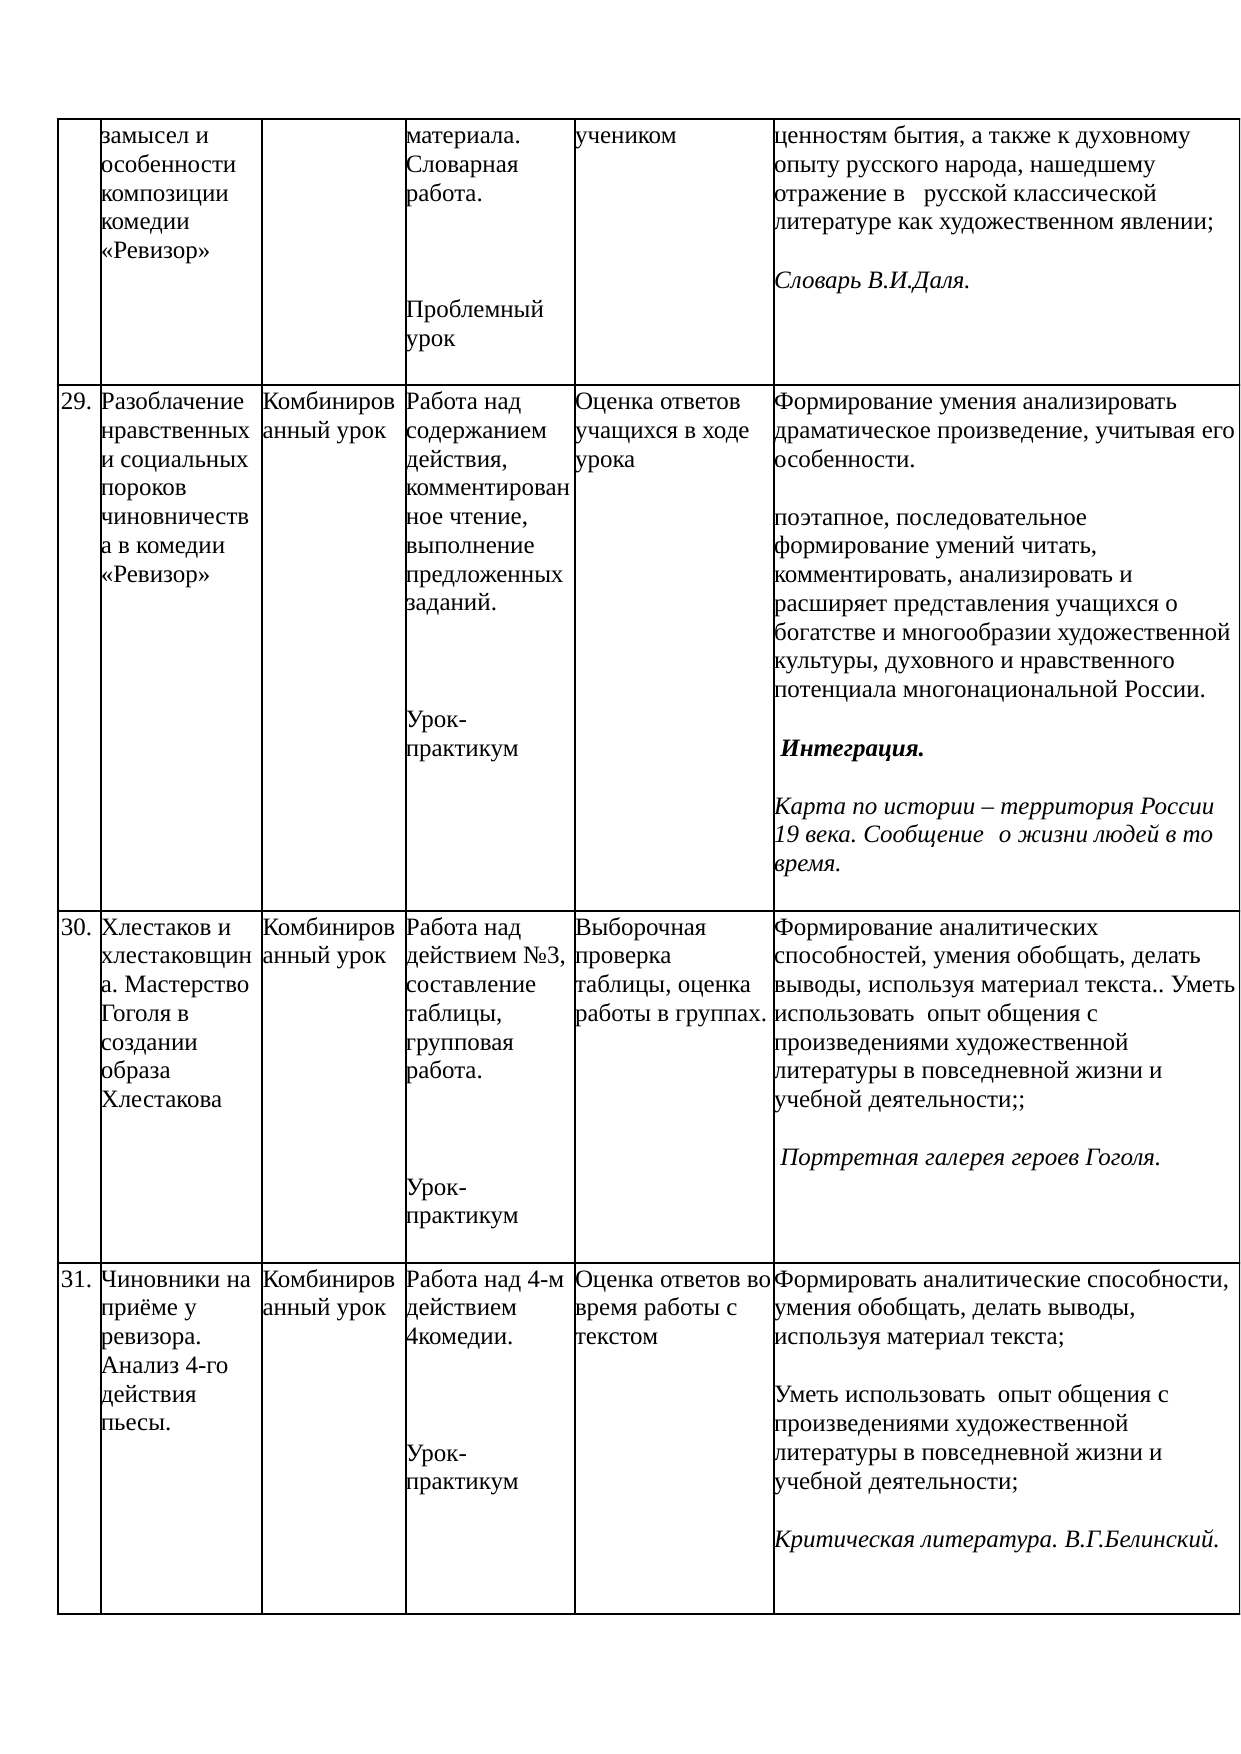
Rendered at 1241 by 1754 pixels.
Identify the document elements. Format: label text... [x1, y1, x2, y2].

table_cell 30. [59, 912, 100, 1262]
table_cell 31. [59, 1264, 100, 1612]
table_cell Комбинированный урок [263, 386, 405, 909]
table_cell замысел и особенности композиции комедии «Ревизор» [102, 120, 261, 384]
table_cell 29. [59, 386, 100, 909]
table_cell Чиновники на приёме у ревизора. Анализ 4-го действия пьесы. [102, 1264, 261, 1612]
table_cell Формирование аналитических способностей, умения обобщать, делать выводы, используя материал текста.. Уметь использовать опыт общения с произведениями художественной литературы в повседневной жизни и учебной деятельности;; Портретная галерея героев Гоголя. [775, 912, 1239, 1262]
table_cell Оценка ответов учащихся в ходе урока [576, 386, 773, 909]
table_cell материала. Словарная работа. Проблемный урок [407, 120, 574, 384]
table_cell Формирование умения анализировать драматическое произведение, учитывая его особенности. поэтапное, последовательное формирование умений читать, комментировать, анализировать и расширяет представления учащихся о богатстве и многообразии художественной культуры, духовного и нравственного потенциала многонациональной России. Интеграция. Карта по истории – территория России 19 века. Сообщение о жизни людей в то время. [775, 386, 1239, 909]
table_cell Работа над содержанием действия, комментированное чтение, выполнение предложенных заданий. Урок-практикум [407, 386, 574, 909]
table_cell Комбинированный урок [263, 1264, 405, 1612]
table_cell Разоблачение нравственных и социальных пороков чиновничества в комедии «Ревизор» [102, 386, 261, 909]
table_cell [59, 120, 100, 384]
table_cell Оценка ответов во время работы с текстом [576, 1264, 773, 1612]
table_cell Формировать аналитические способности, умения обобщать, делать выводы, используя материал текста; Уметь использовать опыт общения с произведениями художественной литературы в повседневной жизни и учебной деятельности; Критическая литература. В.Г.Белинский. [775, 1264, 1239, 1612]
table_cell [263, 120, 405, 384]
table_cell Работа над 4-м действием 4комедии. Урок-практикум [407, 1264, 574, 1612]
table_cell Комбинированный урок [263, 912, 405, 1262]
table_cell Выборочная проверка таблицы, оценка работы в группах. [576, 912, 773, 1262]
table_cell Хлестаков и хлестаковщина. Мастерство Гоголя в создании образа Хлестакова [102, 912, 261, 1262]
table_cell учеником [576, 120, 773, 384]
table_cell Работа над действием №3, составление таблицы, групповая работа. Урок-практикум [407, 912, 574, 1262]
table_cell ценностям бытия, а также к духовному опыту русского народа, нашедшему отражение в русской классической литературе как художественном явлении; Словарь В.И.Даля. [775, 120, 1239, 384]
